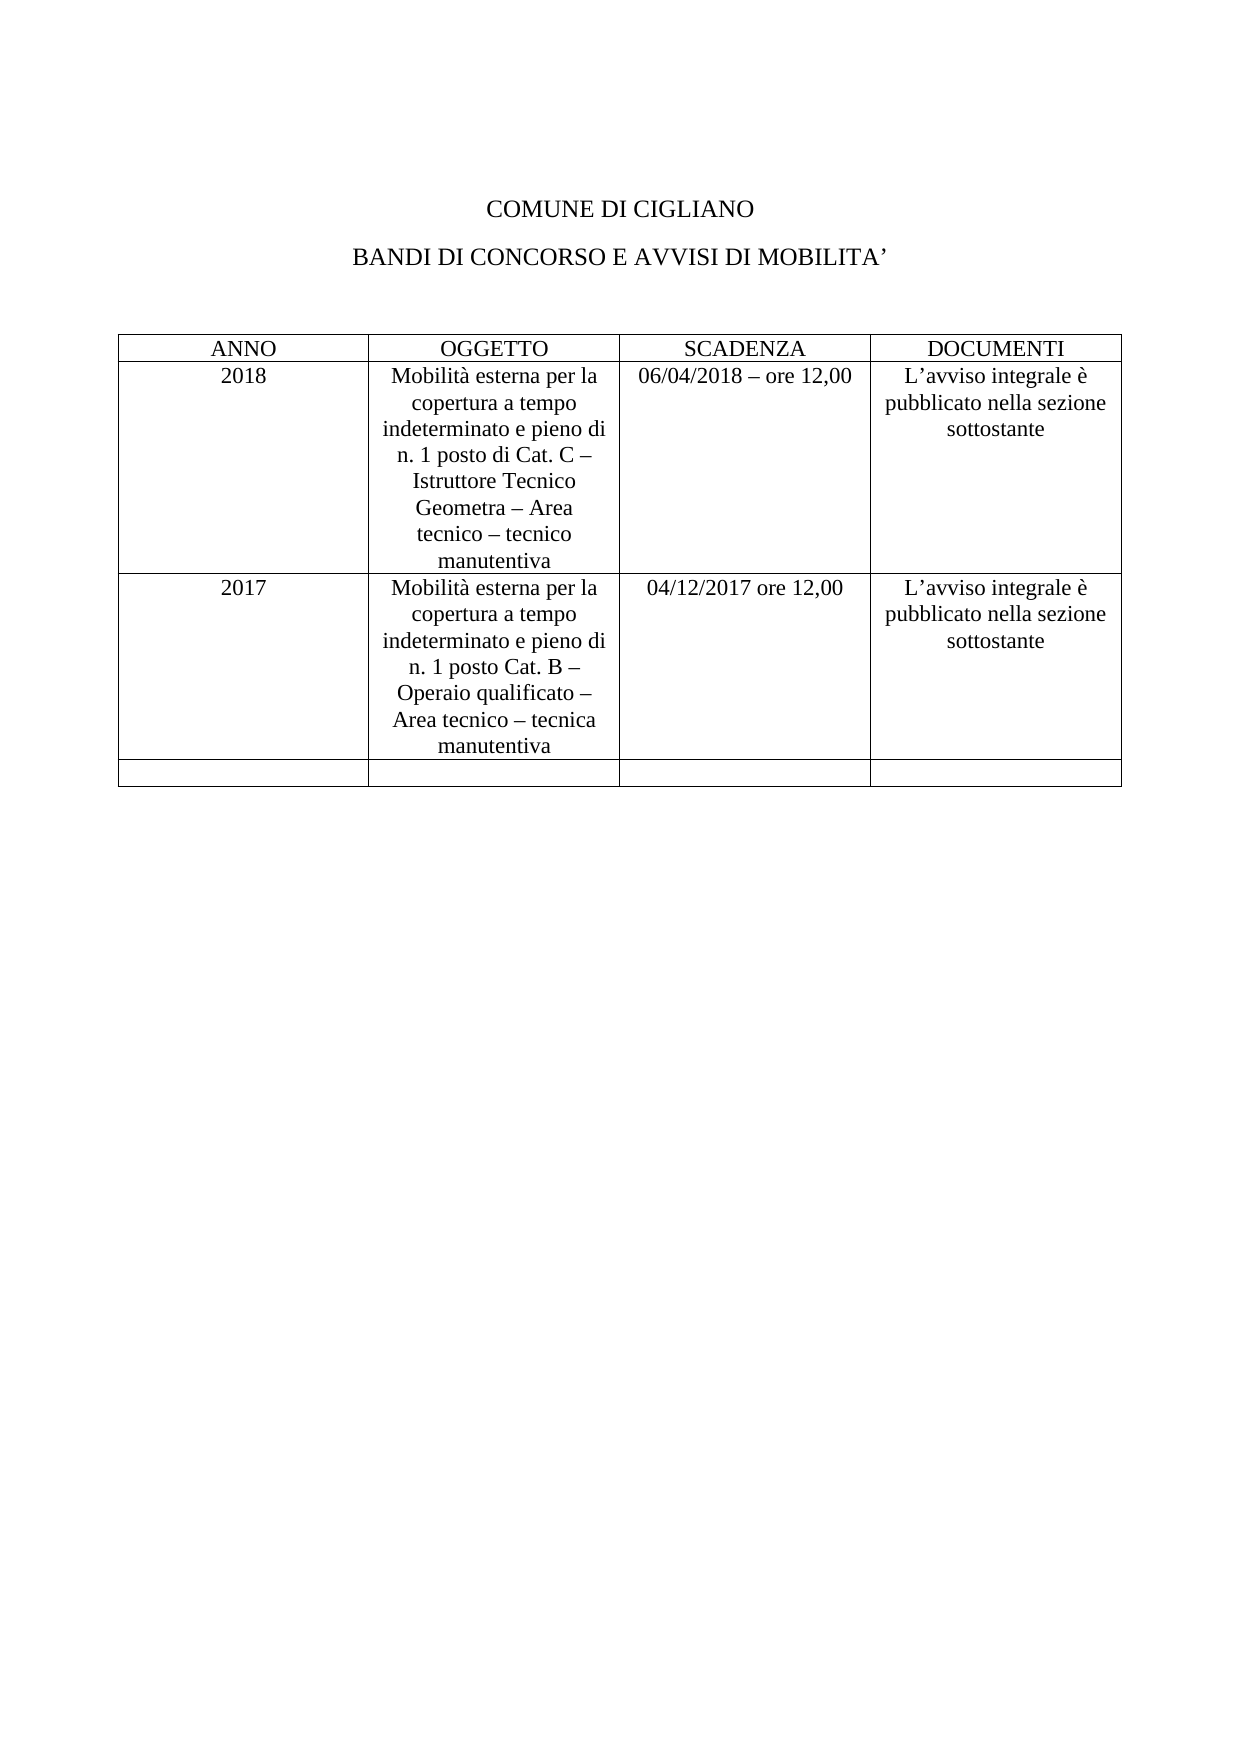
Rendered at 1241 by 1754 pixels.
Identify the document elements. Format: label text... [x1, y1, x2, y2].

table_cell 2018 [119, 362, 368, 573]
table_header SCADENZA [620, 335, 870, 361]
table_cell [369, 760, 619, 786]
table_cell 04/12/2017 ore 12,00 [620, 574, 870, 758]
table_cell 2017 [119, 574, 368, 758]
table_cell [119, 760, 368, 786]
table_cell Mobilità esterna per la copertura a tempo indeterminato e pieno di n. 1 posto di Cat. C – Istruttore Tecnico Geometra – Area tecnico – tecnico manutentiva [369, 362, 619, 573]
text BANDI DI CONCORSO E AVVISI DI MOBILITA’ [118, 242, 1122, 270]
table_header OGGETTO [369, 335, 619, 361]
table_header DOCUMENTI [871, 335, 1121, 361]
table_cell L’avviso integrale è pubblicato nella sezione sottostante [871, 362, 1121, 573]
table_cell Mobilità esterna per la copertura a tempo indeterminato e pieno di n. 1 posto Cat. B – Operaio qualificato – Area tecnico – tecnica manutentiva [369, 574, 619, 758]
table_cell [620, 760, 870, 786]
table_cell [871, 760, 1121, 786]
text COMUNE DI CIGLIANO [118, 194, 1122, 223]
table_header ANNO [119, 335, 368, 361]
table_cell L’avviso integrale è pubblicato nella sezione sottostante [871, 574, 1121, 758]
table_cell 06/04/2018 – ore 12,00 [620, 362, 870, 573]
